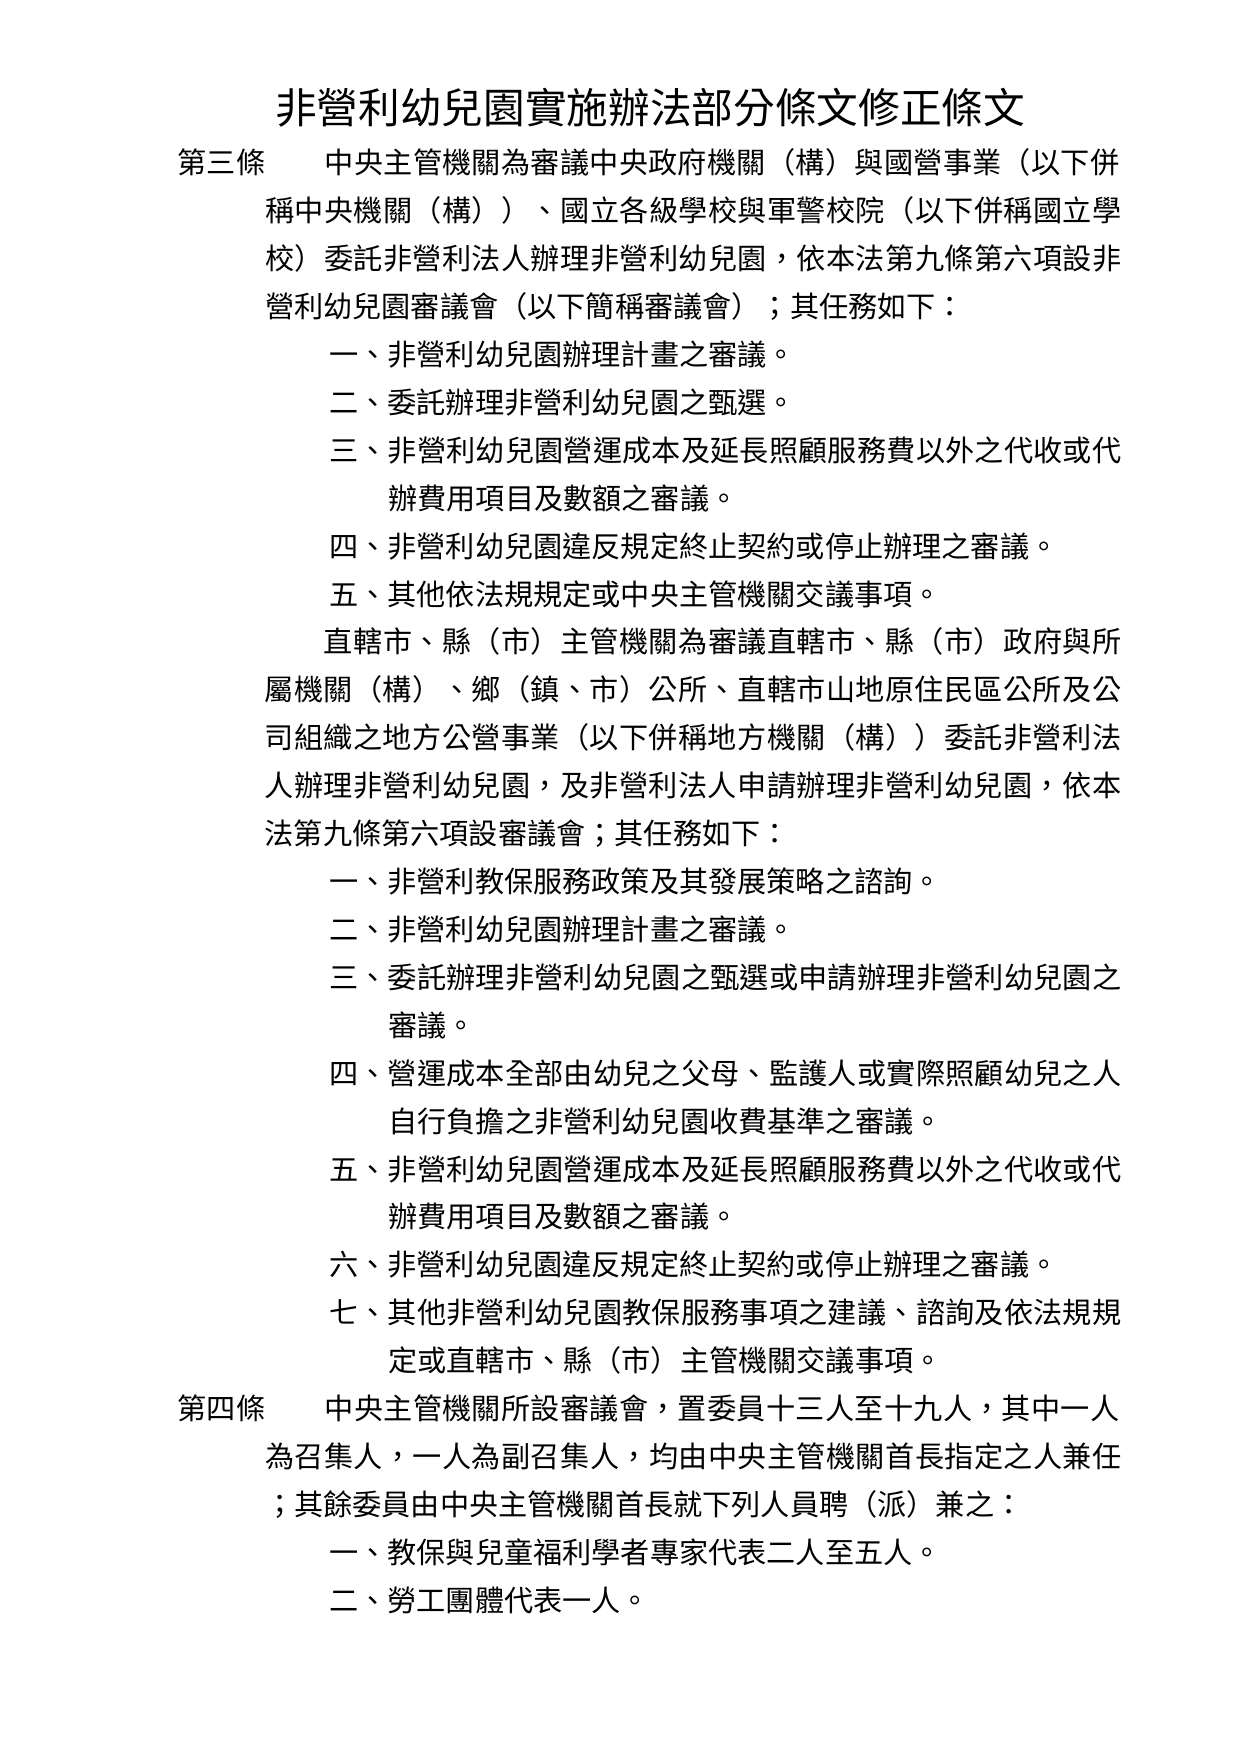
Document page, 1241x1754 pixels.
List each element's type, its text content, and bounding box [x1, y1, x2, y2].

text 六、非營利幼兒園違反規定終止契約或停止辦理之審議。 [329, 1237, 1122, 1285]
text 四、非營利幼兒園違反規定終止契約或停止辦理之審議。 [329, 519, 1122, 567]
text 五、其他依法規規定或中央主管機關交議事項。 [329, 567, 1122, 614]
text 七、其他非營利幼兒園教保服務事項之建議、諮詢及依法規規定或直轄市、縣（市）主管機關交議事項。 [329, 1285, 1122, 1381]
text 直轄市、縣（市）主管機關為審議直轄市、縣（市）政府與所屬機關（構）、鄉（鎮、市）公所、直轄市山地原住民區公所及公司組織之地方公營事業（以下併稱地方機關（構））委託非營利法人辦理非營利幼兒園，及非營利法人申請辦理非營利幼兒園，依本法第九條第六項設審議會；其任務如下： [264, 614, 1122, 854]
text 第三條 中央主管機關為審議中央政府機關（構）與國營事業（以下併稱中央機關（構））、國立各級學校與軍警校院（以下併稱國立學校）委託非營利法人辦理非營利幼兒園，依本法第九條第六項設非營利幼兒園審議會（以下簡稱審議會）；其任務如下： [177, 135, 1122, 327]
text 五、非營利幼兒園營運成本及延長照顧服務費以外之代收或代辦費用項目及數額之審議。 [329, 1142, 1122, 1237]
text 二、勞工團體代表一人。 [329, 1573, 1122, 1621]
text 一、教保與兒童福利學者專家代表二人至五人。 [329, 1525, 1122, 1573]
text 一、非營利幼兒園辦理計畫之審議。 [329, 327, 1122, 375]
text 二、非營利幼兒園辦理計畫之審議。 [329, 902, 1122, 950]
text 三、非營利幼兒園營運成本及延長照顧服務費以外之代收或代辦費用項目及數額之審議。 [329, 423, 1122, 519]
text 第四條 中央主管機關所設審議會，置委員十三人至十九人，其中一人為召集人，一人為副召集人，均由中央主管機關首長指定之人兼任；其餘委員由中央主管機關首長就下列人員聘（派）兼之： [177, 1381, 1122, 1525]
text 三、委託辦理非營利幼兒園之甄選或申請辦理非營利幼兒園之審議。 [329, 950, 1122, 1046]
text 四、營運成本全部由幼兒之父母、監護人或實際照顧幼兒之人自行負擔之非營利幼兒園收費基準之審議。 [329, 1046, 1122, 1142]
text 一、非營利教保服務政策及其發展策略之諮詢。 [329, 854, 1122, 902]
text 二、委託辦理非營利幼兒園之甄選。 [329, 375, 1122, 423]
text 非營利幼兒園實施辦法部分條文修正條文 [177, 75, 1122, 135]
